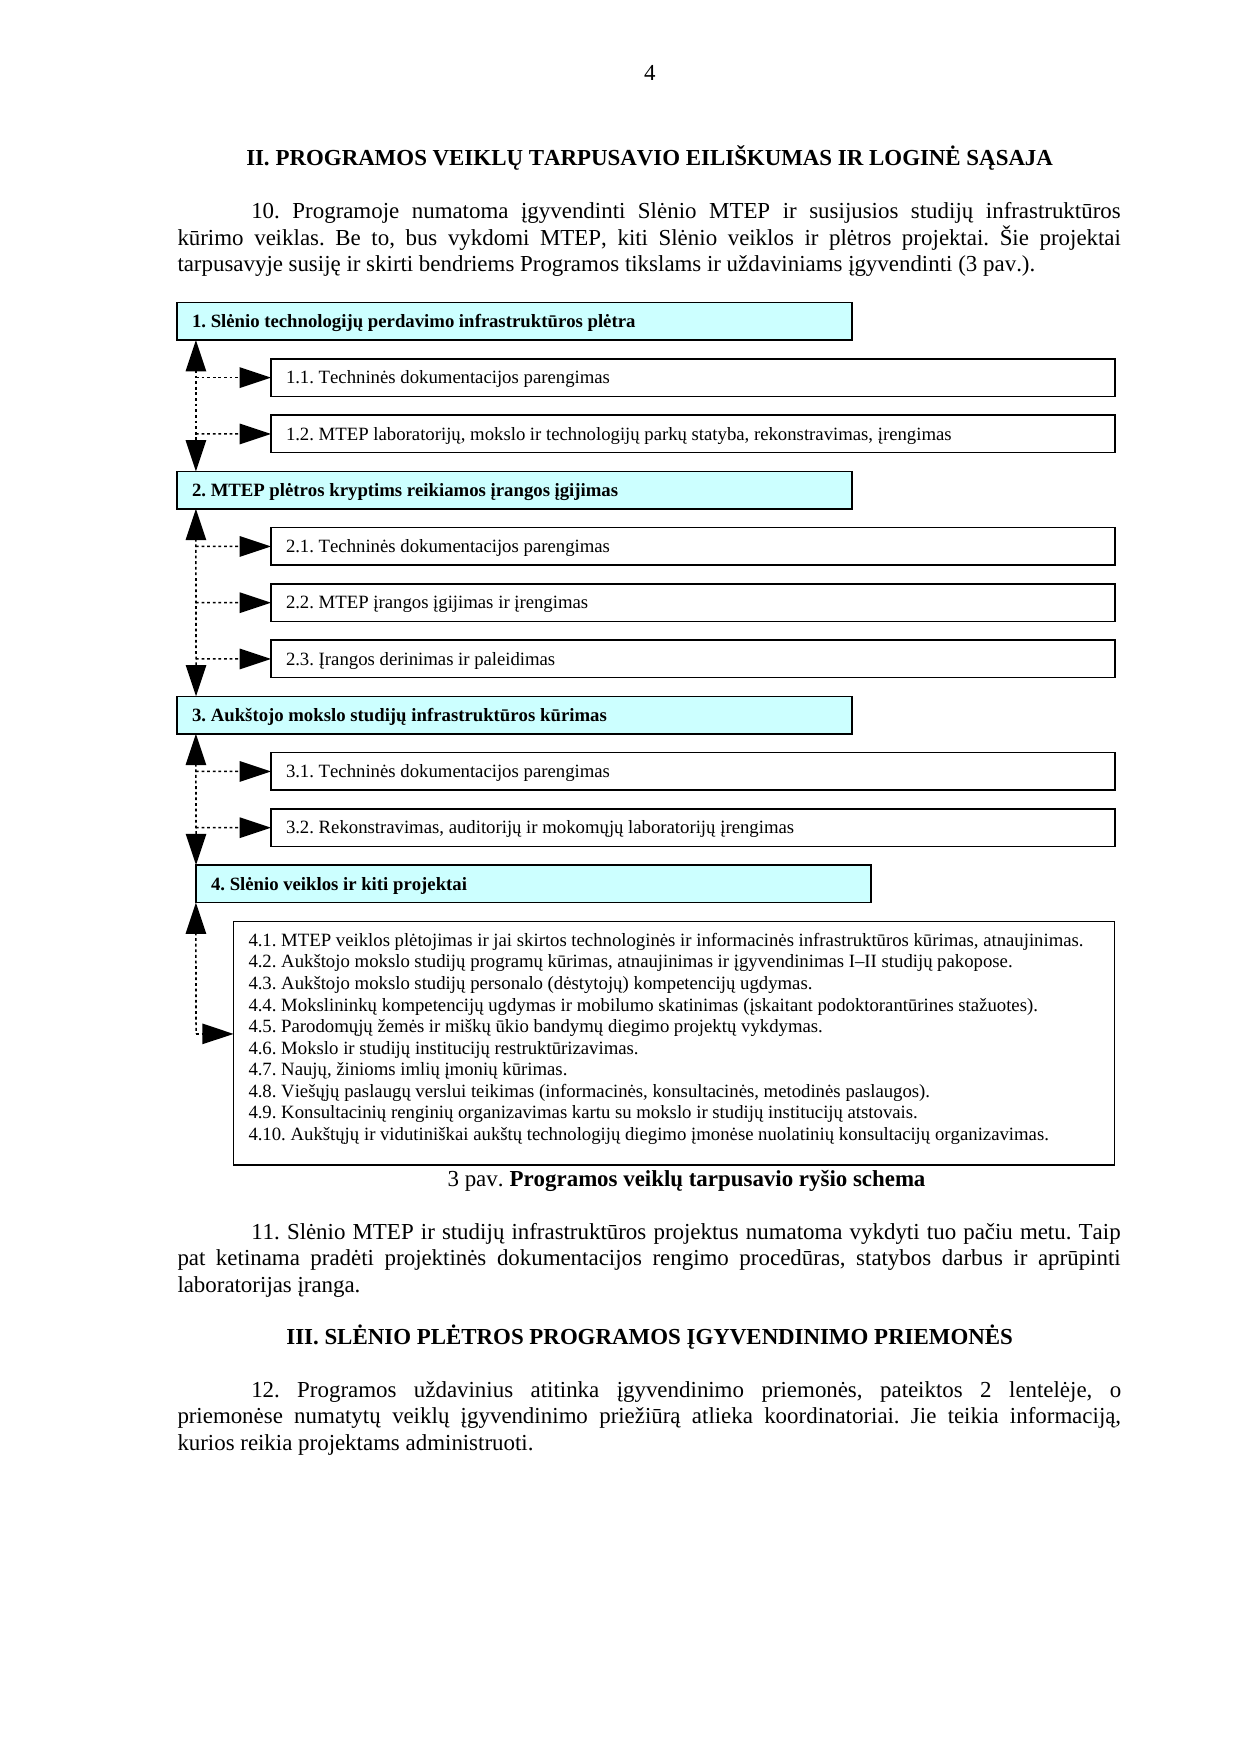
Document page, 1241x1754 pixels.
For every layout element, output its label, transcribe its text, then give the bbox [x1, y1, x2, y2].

text III. slėnio plėtros programos įgyvendinimo priemonės [177, 1323, 1122, 1350]
text 11. Slėnio MTEP ir studijų infrastruktūros projektus numatoma vykdyti tuo pačiu metu. Taip pat ketinama pradėti projektinės dokumentacijos rengimo procedūras, statybos darbus ir aprūpinti laboratorijas įranga. [177, 1218, 1122, 1297]
text II. Programos VEIKLŲ tarpusavio eiliškumas ir loginĖ sąsaja [177, 144, 1122, 171]
text 10. Programoje numatoma įgyvendinti Slėnio MTEP ir susijusios studijų infrastruktūros kūrimo veiklas. Be to, bus vykdomi MTEP, kiti Slėnio veiklos ir plėtros projektai. Šie projektai tarpusavyje susiję ir skirti bendriems Programos tikslams ir uždaviniams įgyvendinti (3 pav.). [177, 197, 1122, 276]
text 12. Programos uždavinius atitinka įgyvendinimo priemonės, pateiktos 2 lentelėje, o priemonėse numatytų veiklų įgyvendinimo priežiūrą atlieka koordinatoriai. Jie teikia informaciją, kurios reikia projektams administruoti. [177, 1376, 1122, 1455]
text 3 pav. Programos veiklų tarpusavio ryšio schema [177, 1165, 1122, 1192]
